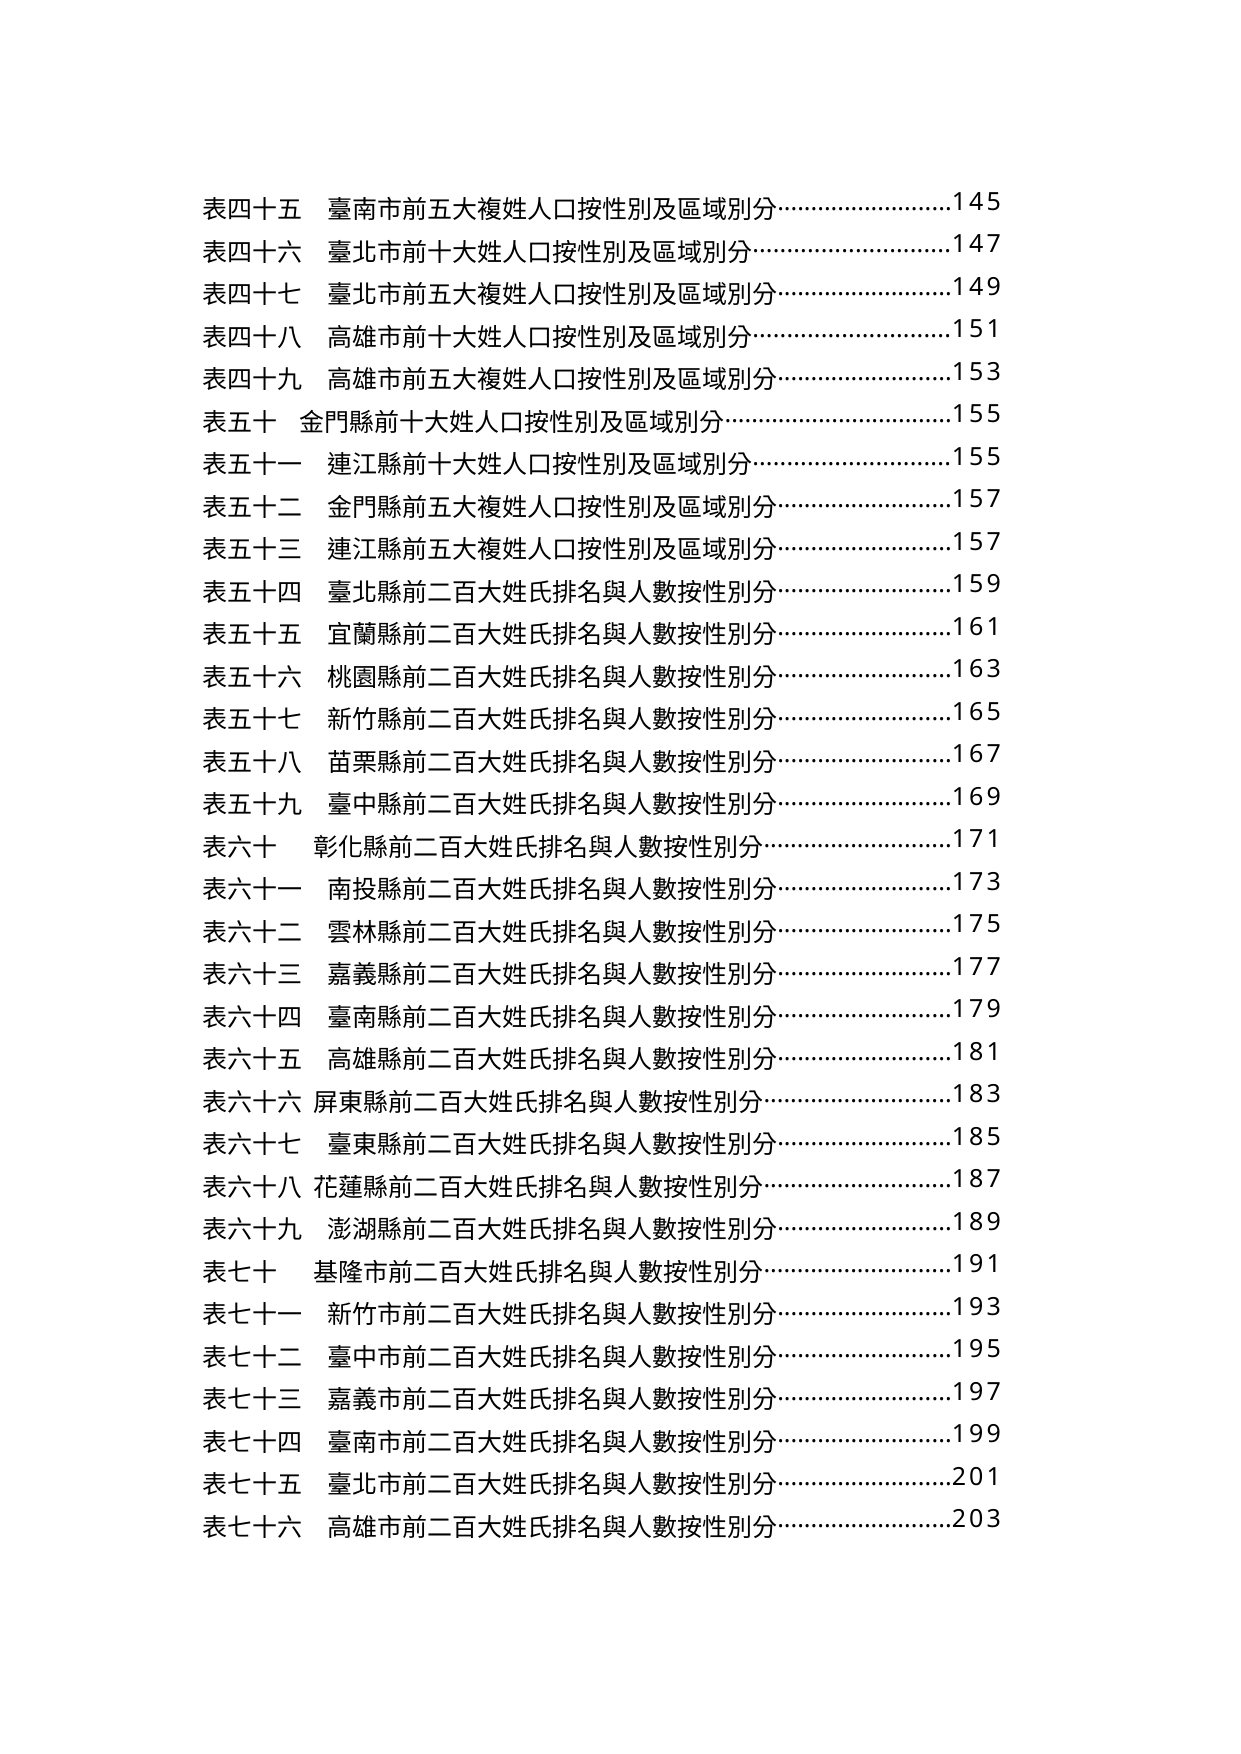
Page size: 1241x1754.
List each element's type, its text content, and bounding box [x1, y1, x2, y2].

text 表七十一 新竹市前二百大姓氏排名與人數按性別分 193 [202, 1288, 1004, 1331]
text 表六十二 雲林縣前二百大姓氏排名與人數按性別分 175 [202, 906, 1004, 948]
text 表五十六 桃園縣前二百大姓氏排名與人數按性別分 163 [202, 651, 1004, 693]
text 表五十一 連江縣前十大姓人口按性別及區域別分 155 [202, 438, 1004, 481]
text 表四十六 臺北市前十大姓人口按性別及區域別分 147 [202, 226, 1004, 268]
text 表六十七 臺東縣前二百大姓氏排名與人數按性別分 185 [202, 1118, 1004, 1161]
text 表五十八 苗栗縣前二百大姓氏排名與人數按性別分 167 [202, 736, 1004, 778]
text 表六十三 嘉義縣前二百大姓氏排名與人數按性別分 177 [202, 948, 1004, 991]
text 表四十七 臺北市前五大複姓人口按性別及區域別分 149 [202, 268, 1004, 311]
text 表六十五 高雄縣前二百大姓氏排名與人數按性別分 181 [202, 1033, 1004, 1076]
text 表五十七 新竹縣前二百大姓氏排名與人數按性別分 165 [202, 693, 1004, 736]
text 表六十九 澎湖縣前二百大姓氏排名與人數按性別分 189 [202, 1203, 1004, 1246]
text 表五十二 金門縣前五大複姓人口按性別及區域別分 157 [202, 481, 1004, 523]
text 表七十六 高雄市前二百大姓氏排名與人數按性別分 203 [202, 1501, 1004, 1543]
text 表七十五 臺北市前二百大姓氏排名與人數按性別分 201 [202, 1458, 1004, 1501]
text 表七十二 臺中市前二百大姓氏排名與人數按性別分 195 [202, 1331, 1004, 1373]
text 表五十九 臺中縣前二百大姓氏排名與人數按性別分 169 [202, 778, 1004, 821]
text 表六十 彰化縣前二百大姓氏排名與人數按性別分 171 [202, 821, 1004, 863]
text 表四十九 高雄市前五大複姓人口按性別及區域別分 153 [202, 353, 1004, 396]
text 表五十 金門縣前十大姓人口按性別及區域別分 155 [177, 396, 1004, 438]
text 表五十三 連江縣前五大複姓人口按性別及區域別分 157 [202, 523, 1004, 566]
text 表六十六 屏東縣前二百大姓氏排名與人數按性別分 183 [202, 1076, 1004, 1118]
text 表七十三 嘉義市前二百大姓氏排名與人數按性別分 197 [202, 1373, 1004, 1416]
text 表六十八 花蓮縣前二百大姓氏排名與人數按性別分 187 [202, 1161, 1004, 1203]
text 表四十八 高雄市前十大姓人口按性別及區域別分 151 [202, 311, 1004, 353]
text 表六十一 南投縣前二百大姓氏排名與人數按性別分 173 [202, 863, 1004, 906]
text 表六十四 臺南縣前二百大姓氏排名與人數按性別分 179 [202, 991, 1004, 1033]
text 表四十五 臺南市前五大複姓人口按性別及區域別分 145 [202, 183, 1004, 226]
text 表五十五 宜蘭縣前二百大姓氏排名與人數按性別分 161 [202, 608, 1004, 651]
text 表七十四 臺南市前二百大姓氏排名與人數按性別分 199 [202, 1416, 1004, 1458]
text 表七十 基隆市前二百大姓氏排名與人數按性別分 191 [202, 1246, 1004, 1288]
text 表五十四 臺北縣前二百大姓氏排名與人數按性別分 159 [202, 566, 1004, 608]
